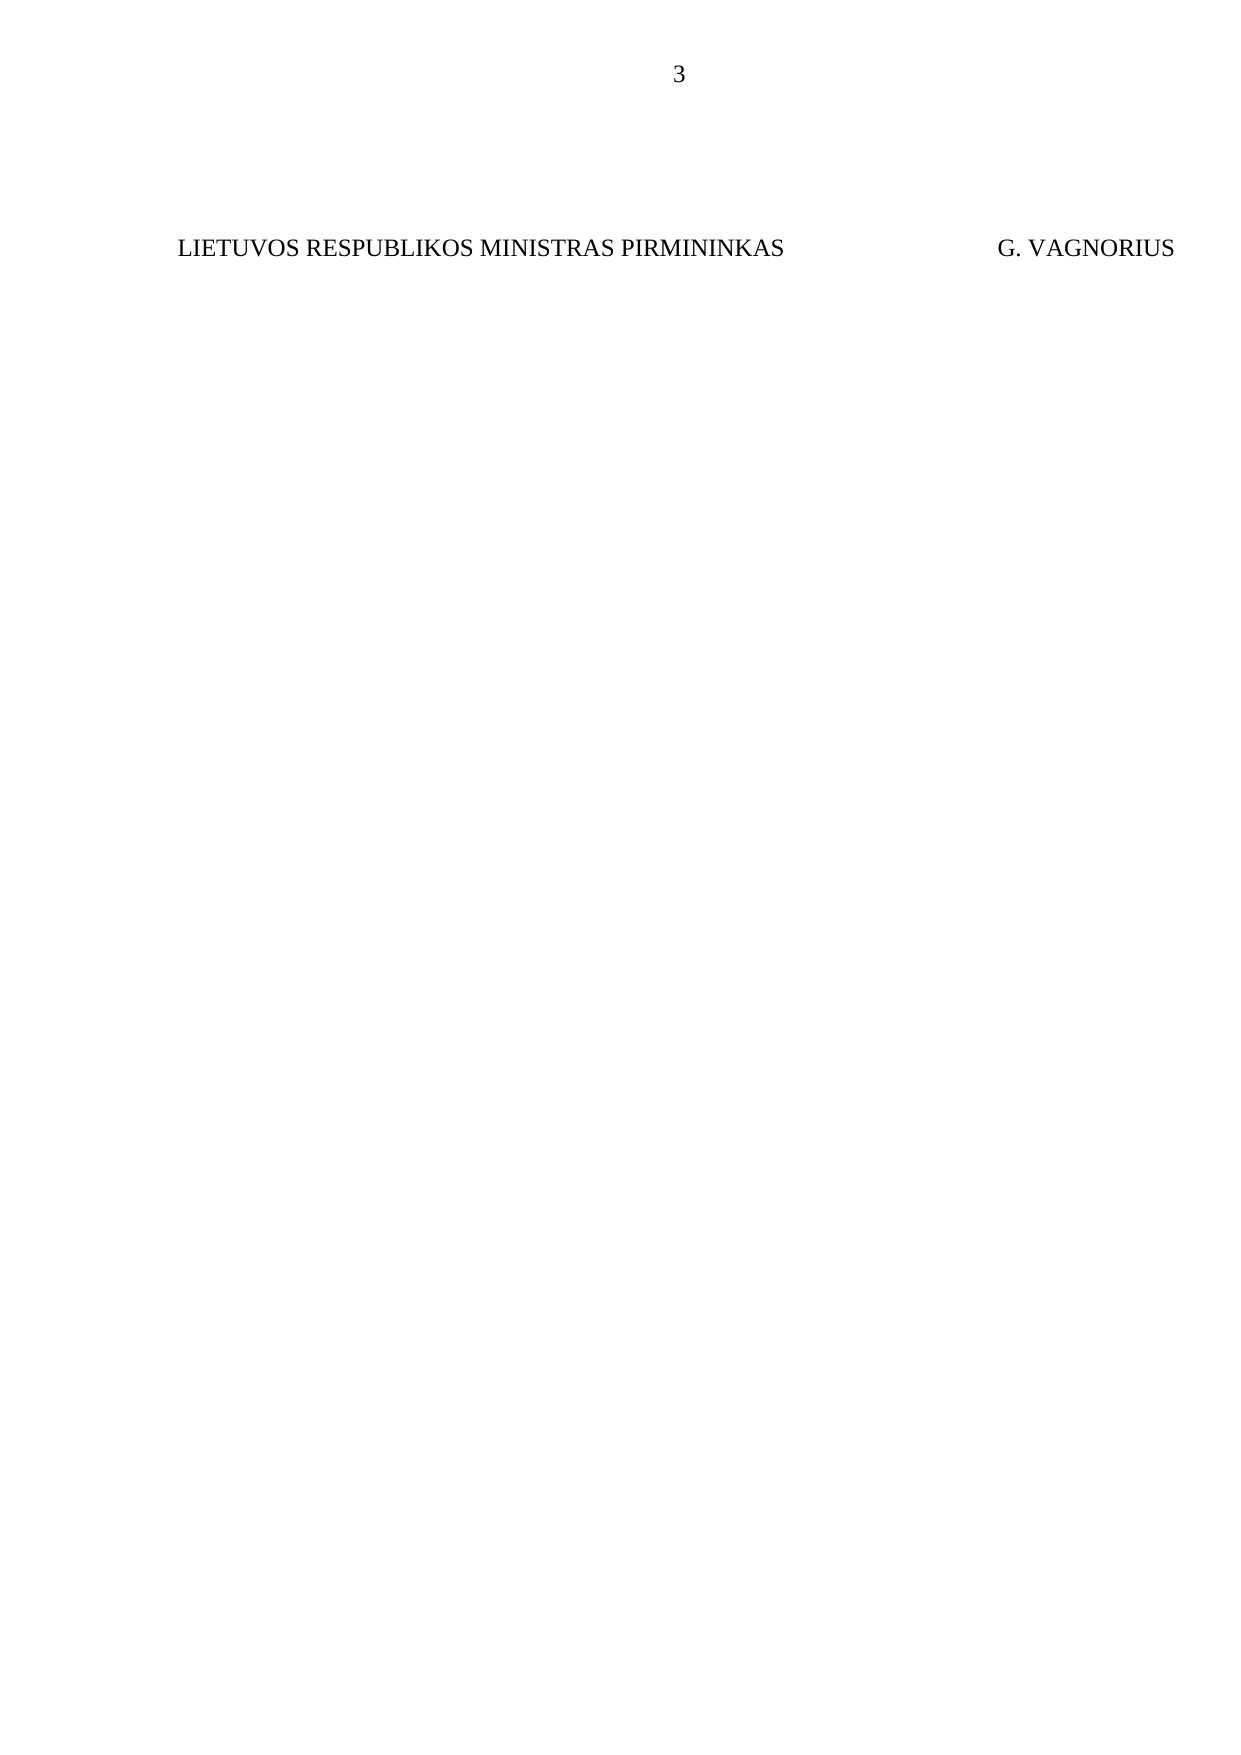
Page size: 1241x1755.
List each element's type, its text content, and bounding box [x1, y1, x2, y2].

text LIETUVOS RESPUBLIKOS MINISTRAS PIRMININKAS G. VAGNORIUS [177, 233, 1181, 262]
